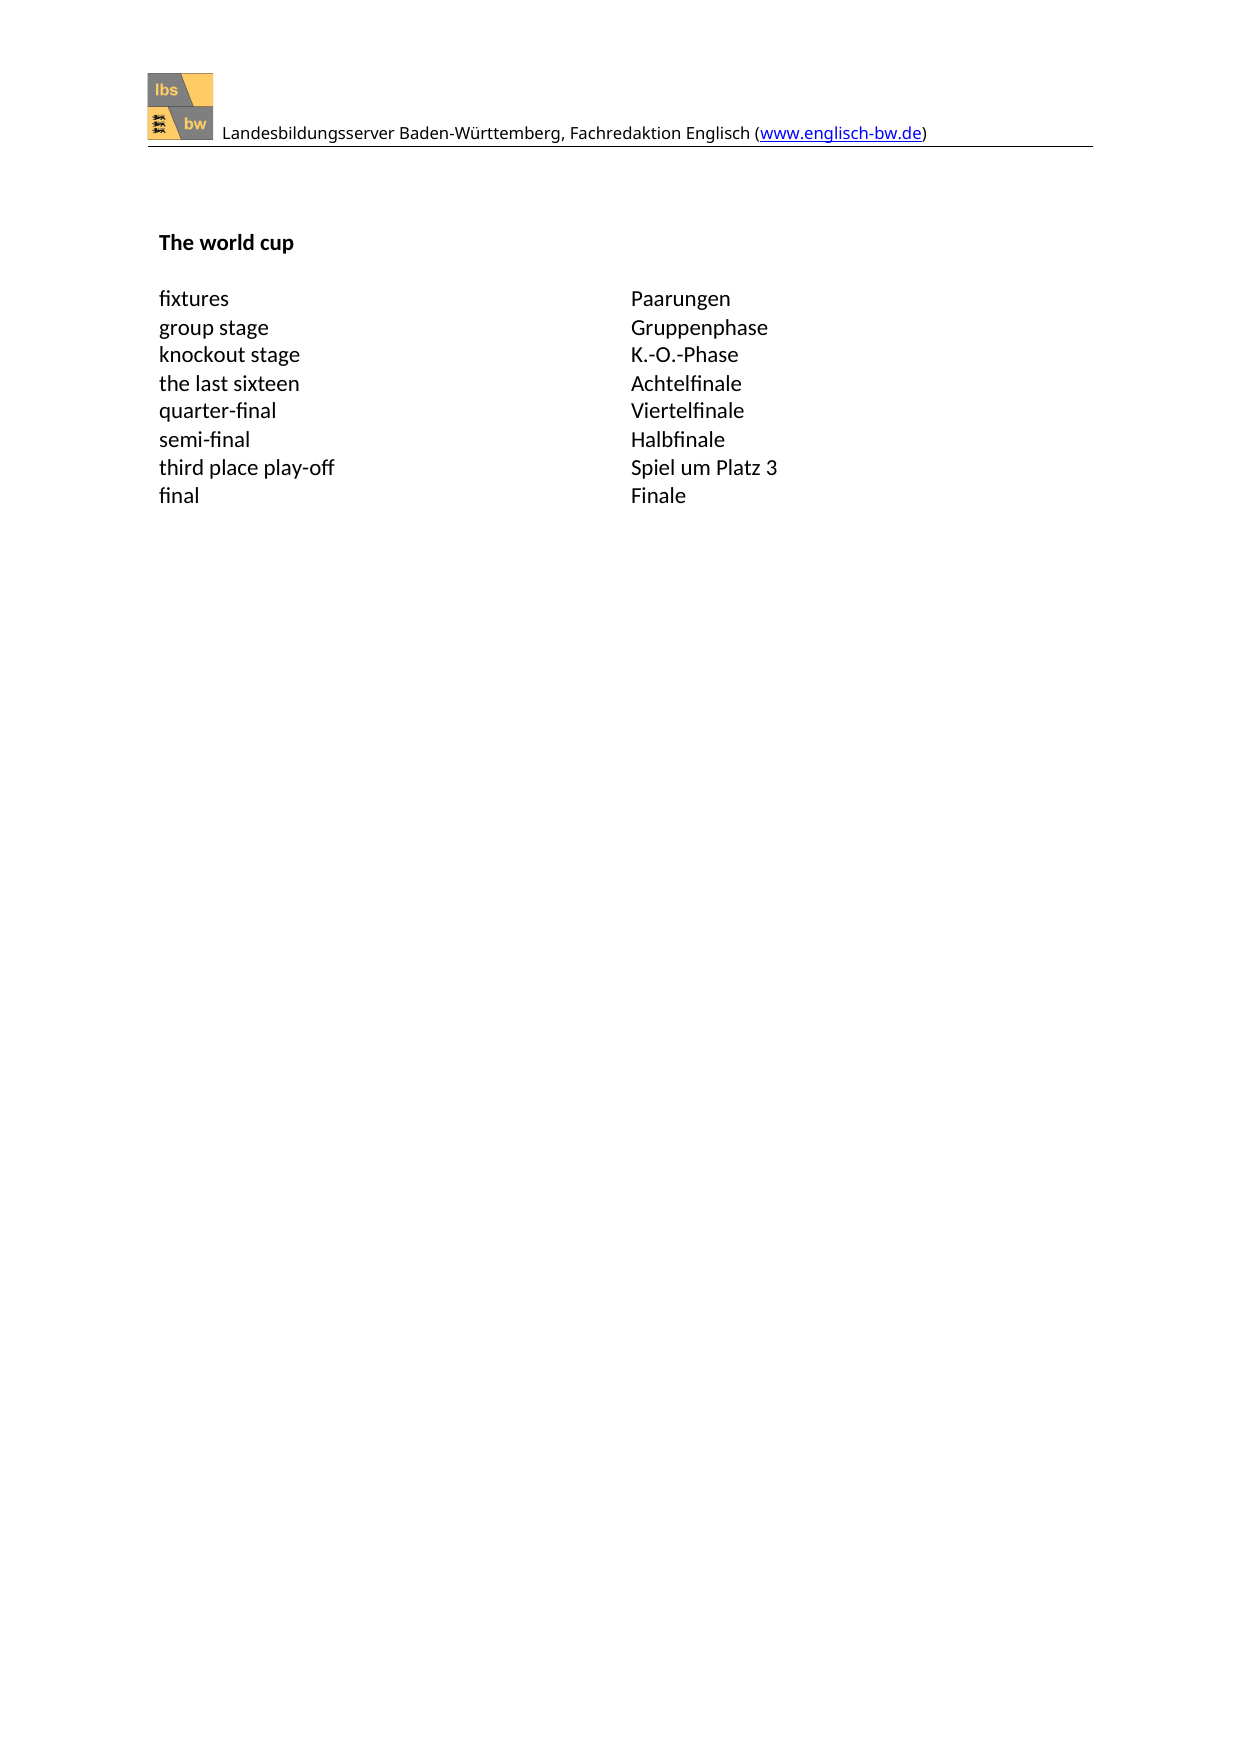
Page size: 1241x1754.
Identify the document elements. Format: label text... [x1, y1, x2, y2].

table_cell Halbfinale [620, 425, 1092, 453]
table_cell group stage [148, 313, 619, 341]
table_cell K.-O.-Phase [620, 341, 1092, 369]
table_cell Viertelfinale [620, 397, 1092, 425]
table_cell quarter-final [148, 397, 619, 425]
picture [147, 73, 214, 140]
table_cell knockout stage [148, 341, 619, 369]
table_cell Paarungen [620, 285, 1092, 313]
table_cell Achtelfinale [620, 369, 1092, 397]
table_cell third place play-off [148, 453, 619, 481]
table_cell Finale [620, 481, 1092, 509]
table_header [620, 229, 1092, 284]
table_cell Gruppenphase [620, 313, 1092, 341]
table_cell semi-final [148, 425, 619, 453]
table_cell fixtures [148, 285, 619, 313]
table_cell the last sixteen [148, 369, 619, 397]
table_cell final [148, 481, 619, 509]
table_header The world cup [148, 229, 619, 284]
table_cell Spiel um Platz 3 [620, 453, 1092, 481]
